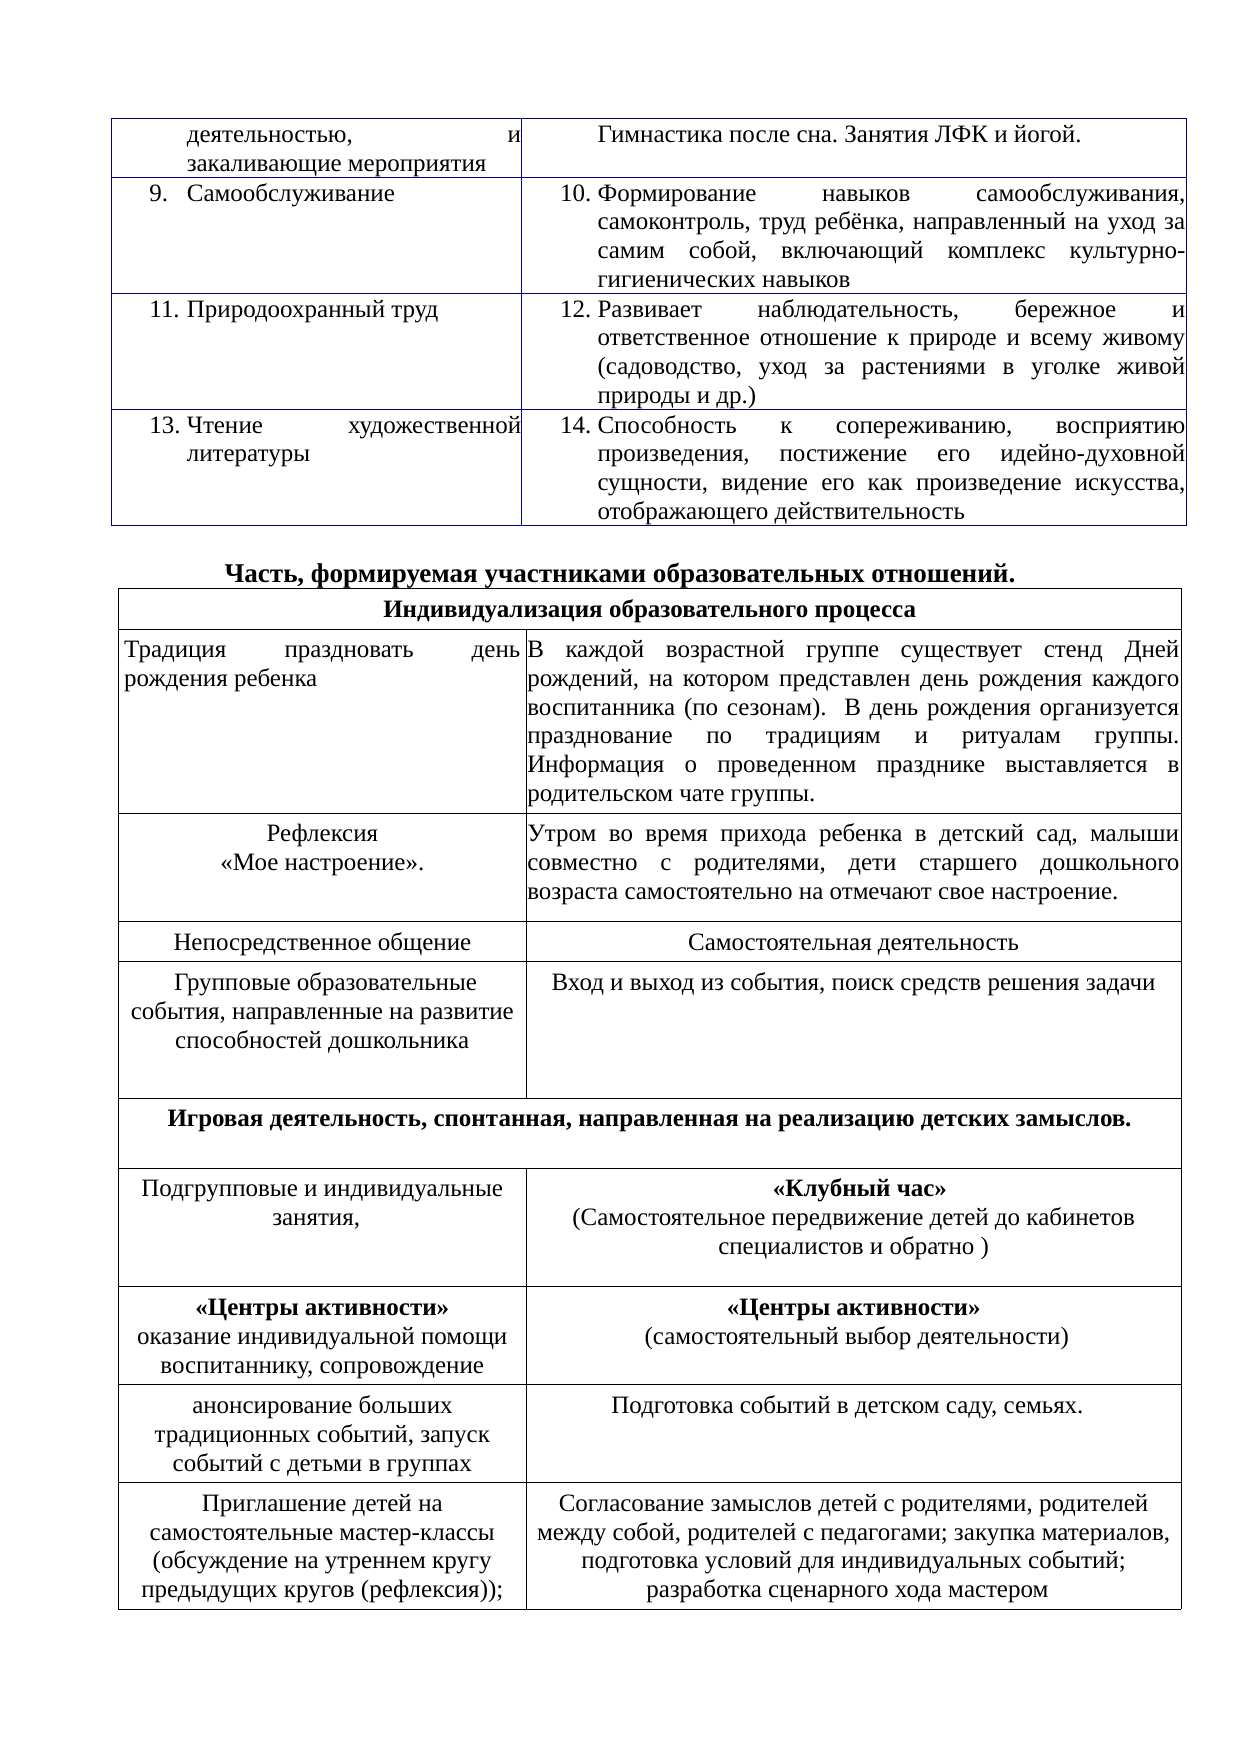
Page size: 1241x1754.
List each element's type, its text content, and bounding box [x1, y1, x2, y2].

text Часть, формируемая участниками образовательных отношений. [118, 557, 1122, 588]
table_cell Непосредственное общение [119, 922, 526, 961]
table_cell «Клубный час» (Самостоятельное передвижение детей до кабинетов специалистов и обратно ) [527, 1169, 1181, 1286]
table_cell деятельностью, и закаливающие мероприятия [112, 119, 521, 177]
table_cell Вход и выход из события, поиск средств решения задачи [527, 962, 1181, 1097]
table_cell анонсирование больших традиционных событий, запуск событий с детьми в группах [119, 1385, 526, 1482]
table_cell Самообслуживание [112, 178, 521, 293]
table_cell «Центры активности» (самостоятельный выбор деятельности) [527, 1287, 1181, 1384]
table_cell Традиция праздновать день рождения ребенка [119, 630, 526, 812]
table_cell Подготовка событий в детском саду, семьях. [527, 1385, 1181, 1482]
table_cell В каждой возрастной группе существует стенд Дней рождений, на котором представлен день рождения каждого воспитанника (по сезонам). В день рождения организуется празднование по традициям и ритуалам группы. Информация о проведенном празднике выставляется в родительском чате группы. [527, 630, 1181, 812]
table_cell Утром во время прихода ребенка в детский сад, малыши совместно с родителями, дети старшего дошкольного возраста самостоятельно на отмечают свое настроение. [527, 814, 1181, 921]
table_cell Подгрупповые и индивидуальные занятия, [119, 1169, 526, 1286]
table_cell Способность к сопереживанию, восприятию произведения, постижение его идейно-духовной сущности, видение его как произведение искусства, отображающего действительность [522, 410, 1186, 525]
table_cell Рефлексия «Мое настроение». [119, 814, 526, 921]
table_cell «Центры активности» оказание индивидуальной помощи воспитаннику, сопровождение [119, 1287, 526, 1384]
table_cell Гимнастика после сна. Занятия ЛФК и йогой. [522, 119, 1186, 177]
table_cell Игровая деятельность, спонтанная, направленная на реализацию детских замыслов. [119, 1099, 1181, 1167]
table_cell Чтение художественной литературы [112, 410, 521, 525]
table_cell Групповые образовательные события, направленные на развитие способностей дошкольника [119, 962, 526, 1097]
table_cell Согласование замыслов детей с родителями, родителей между собой, родителей с педагогами; закупка материалов, подготовка условий для индивидуальных событий; разработка сценарного хода мастером [527, 1483, 1181, 1609]
table_cell Приглашение детей на самостоятельные мастер-классы (обсуждение на утреннем кругу предыдущих кругов (рефлексия)); [119, 1483, 526, 1609]
table_cell Развивает наблюдательность, бережное и ответственное отношение к природе и всему живому (садоводство, уход за растениями в уголке живой природы и др.) [522, 294, 1186, 409]
table_cell Природоохранный труд [112, 294, 521, 409]
table_cell Самостоятельная деятельность [527, 922, 1181, 961]
table_cell Формирование навыков самообслуживания, самоконтроль, труд ребёнка, направленный на уход за самим собой, включающий комплекс культурно-гигиенических навыков [522, 178, 1186, 293]
table_header Индивидуализация образовательного процесса [119, 589, 1181, 628]
